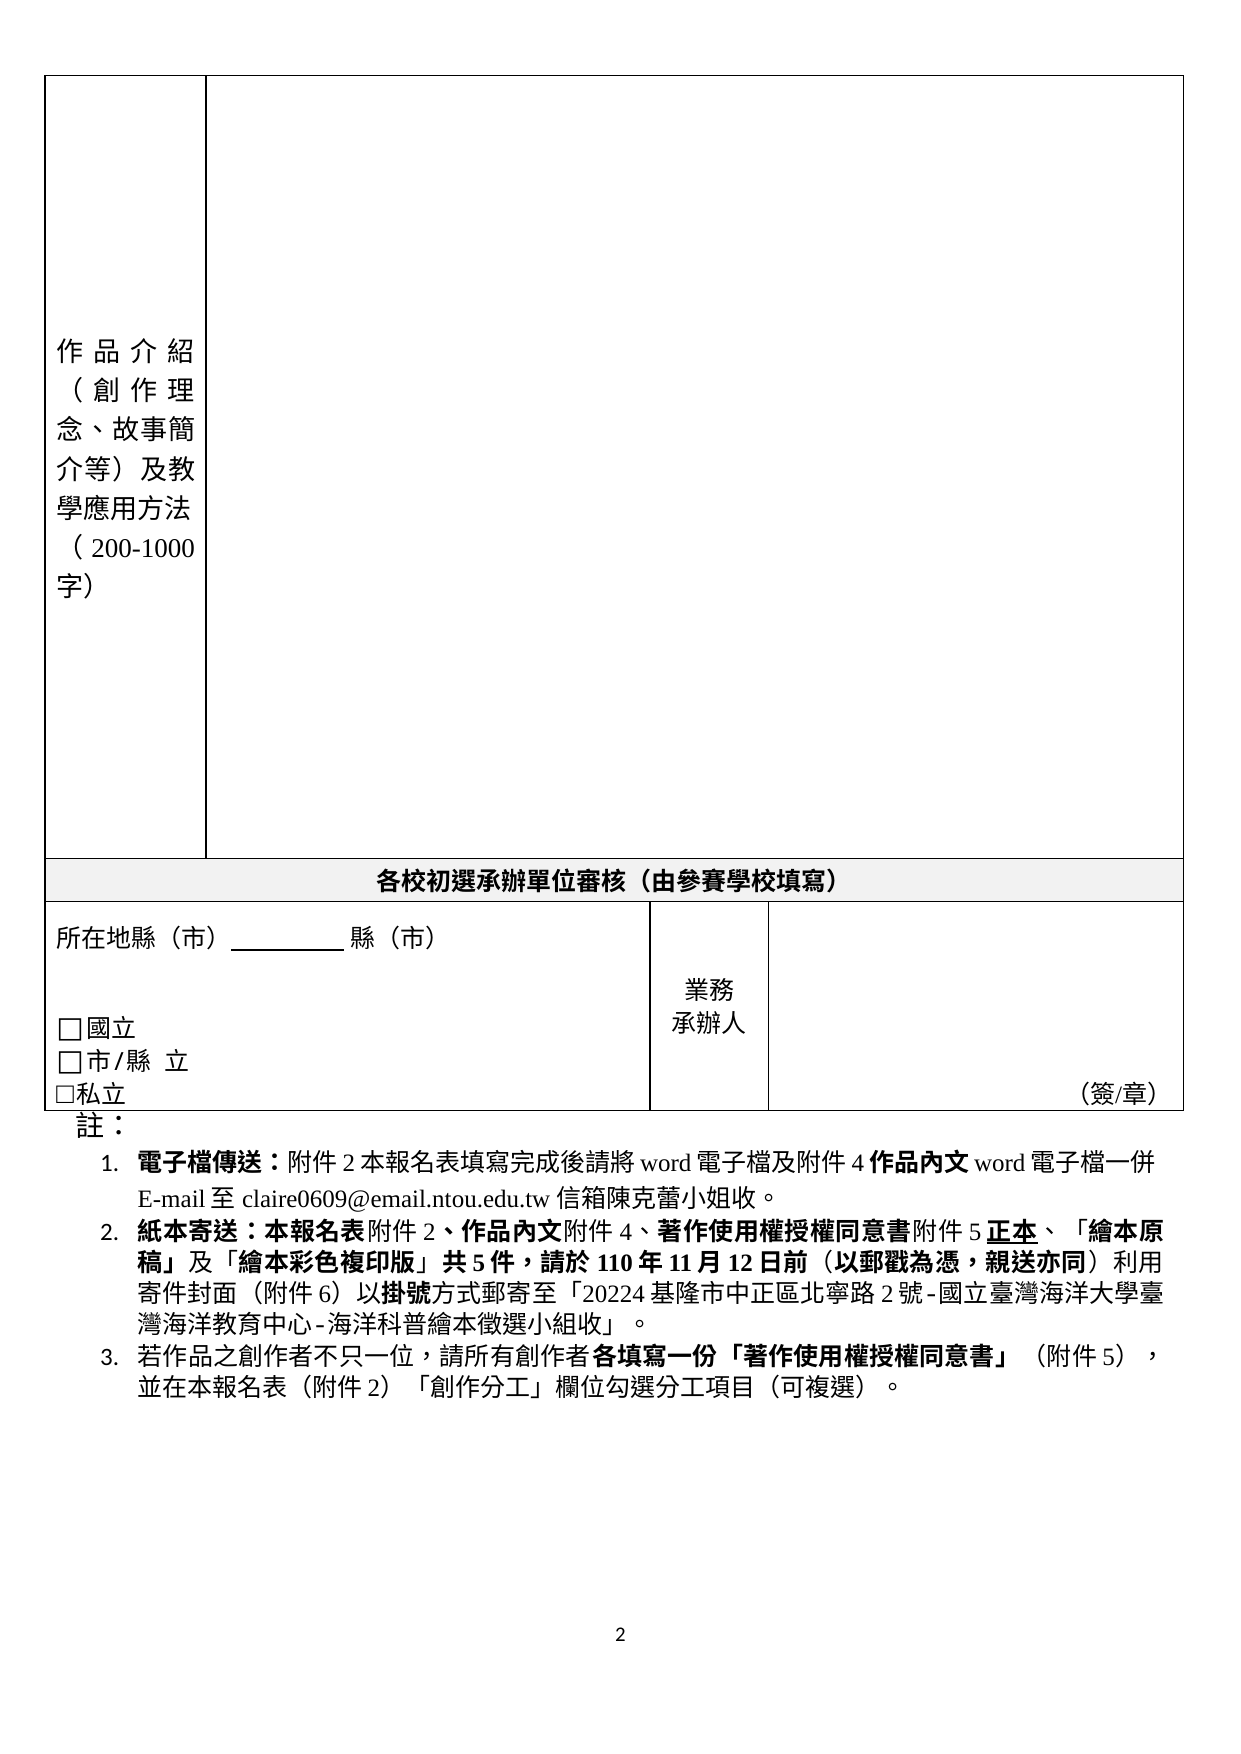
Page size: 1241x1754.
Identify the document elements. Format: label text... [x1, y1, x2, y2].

text 註： [75, 1111, 1165, 1143]
list 電子檔傳送：附件2本報名表填寫完成後請將word電子檔及附件4作品內文word電子檔一併E-mail至 claire0609@email.ntou.edu.tw 信箱陳克蕾小姐收。 [100, 1143, 1165, 1215]
list 若作品之創作者不只一位，請所有創作者各填寫一份「著作使用權授權同意書」（附件5），並在本報名表（附件2）「創作分工」欄位勾選分工項目（可複選）。 [100, 1340, 1165, 1403]
list 紙本寄送：本報名表附件2、作品內文附件4、著作使用權授權同意書附件5正本、「繪本原稿」及「繪本彩色複印版」共5件，請於110年11月12日前（以郵戳為憑，親送亦同）利用寄件封面（附件6）以掛號方式郵寄至「20224基隆市中正區北寧路2號-國立臺灣海洋大學臺灣海洋教育中心-海洋科普繪本徵選小組收」。 [100, 1215, 1165, 1340]
table_cell 業務 承辦人 [651, 902, 768, 1110]
table_cell 各校初選承辦單位審核（由參賽學校填寫） [46, 859, 1183, 901]
table_cell 所在地縣（市） 縣（市） □ 國立 □ 市/縣 立 □ 私立 [46, 902, 649, 1110]
table_cell [207, 76, 1183, 858]
table_cell 作品介紹（創作理念、故事簡介等）及教學應用方法 （200-1000字） [46, 76, 205, 858]
table_cell （簽/章） [769, 902, 1183, 1110]
